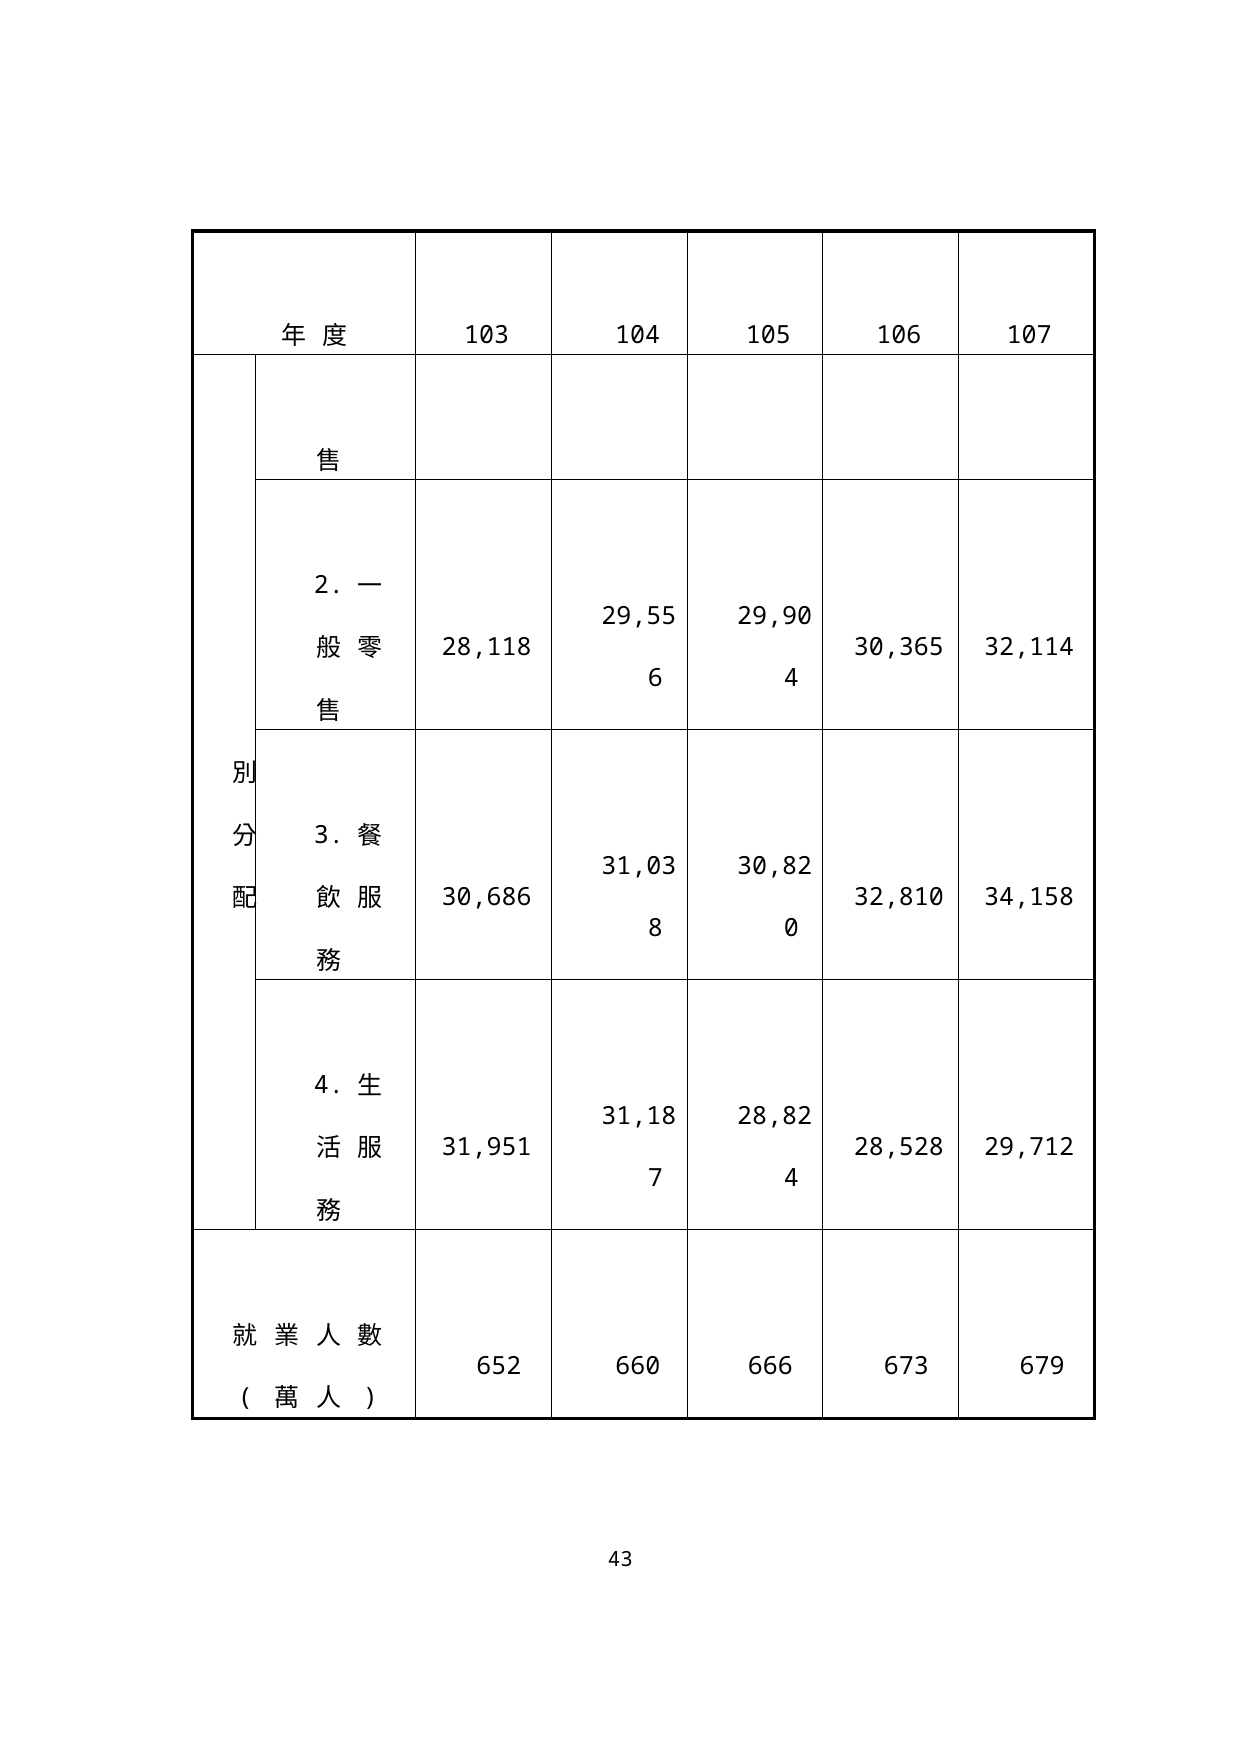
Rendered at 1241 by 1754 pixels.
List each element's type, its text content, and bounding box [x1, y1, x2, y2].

table_cell 30,686 [416, 730, 551, 979]
table_header 103 [416, 233, 551, 354]
table_cell 29,904 [688, 480, 822, 729]
table_cell 就業人數(萬人) [194, 1230, 415, 1417]
table_cell 30,820 [688, 730, 822, 979]
table_cell [823, 355, 958, 479]
table_header 107 [959, 233, 1093, 354]
table_cell 28,824 [688, 980, 822, 1229]
table_cell 2.一般零售 [256, 480, 415, 729]
table_cell [959, 355, 1093, 479]
table_cell 29,556 [552, 480, 687, 729]
table_header 104 [552, 233, 687, 354]
table_cell 31,038 [552, 730, 687, 979]
table_cell 31,187 [552, 980, 687, 1229]
table_cell 32,114 [959, 480, 1093, 729]
table_cell 4.生活服務 [256, 980, 415, 1229]
table_cell [688, 355, 822, 479]
table_header 105 [688, 233, 822, 354]
table_cell 673 [823, 1230, 958, 1417]
table_cell 29,712 [959, 980, 1093, 1229]
table_cell 3.餐飲服務 [256, 730, 415, 979]
table_cell 679 [959, 1230, 1093, 1417]
table_cell 30,365 [823, 480, 958, 729]
table_cell 34,158 [959, 730, 1093, 979]
table_cell 31,951 [416, 980, 551, 1229]
table_cell 售 [256, 355, 415, 479]
table_cell [552, 355, 687, 479]
table_cell 別分配 [194, 355, 255, 1229]
table_header 年度 [194, 233, 415, 354]
table_cell [416, 355, 551, 479]
table_header 106 [823, 233, 958, 354]
table_cell 666 [688, 1230, 822, 1417]
table_cell 28,528 [823, 980, 958, 1229]
table_cell 28,118 [416, 480, 551, 729]
table_cell 652 [416, 1230, 551, 1417]
table_cell 660 [552, 1230, 687, 1417]
table_cell 32,810 [823, 730, 958, 979]
